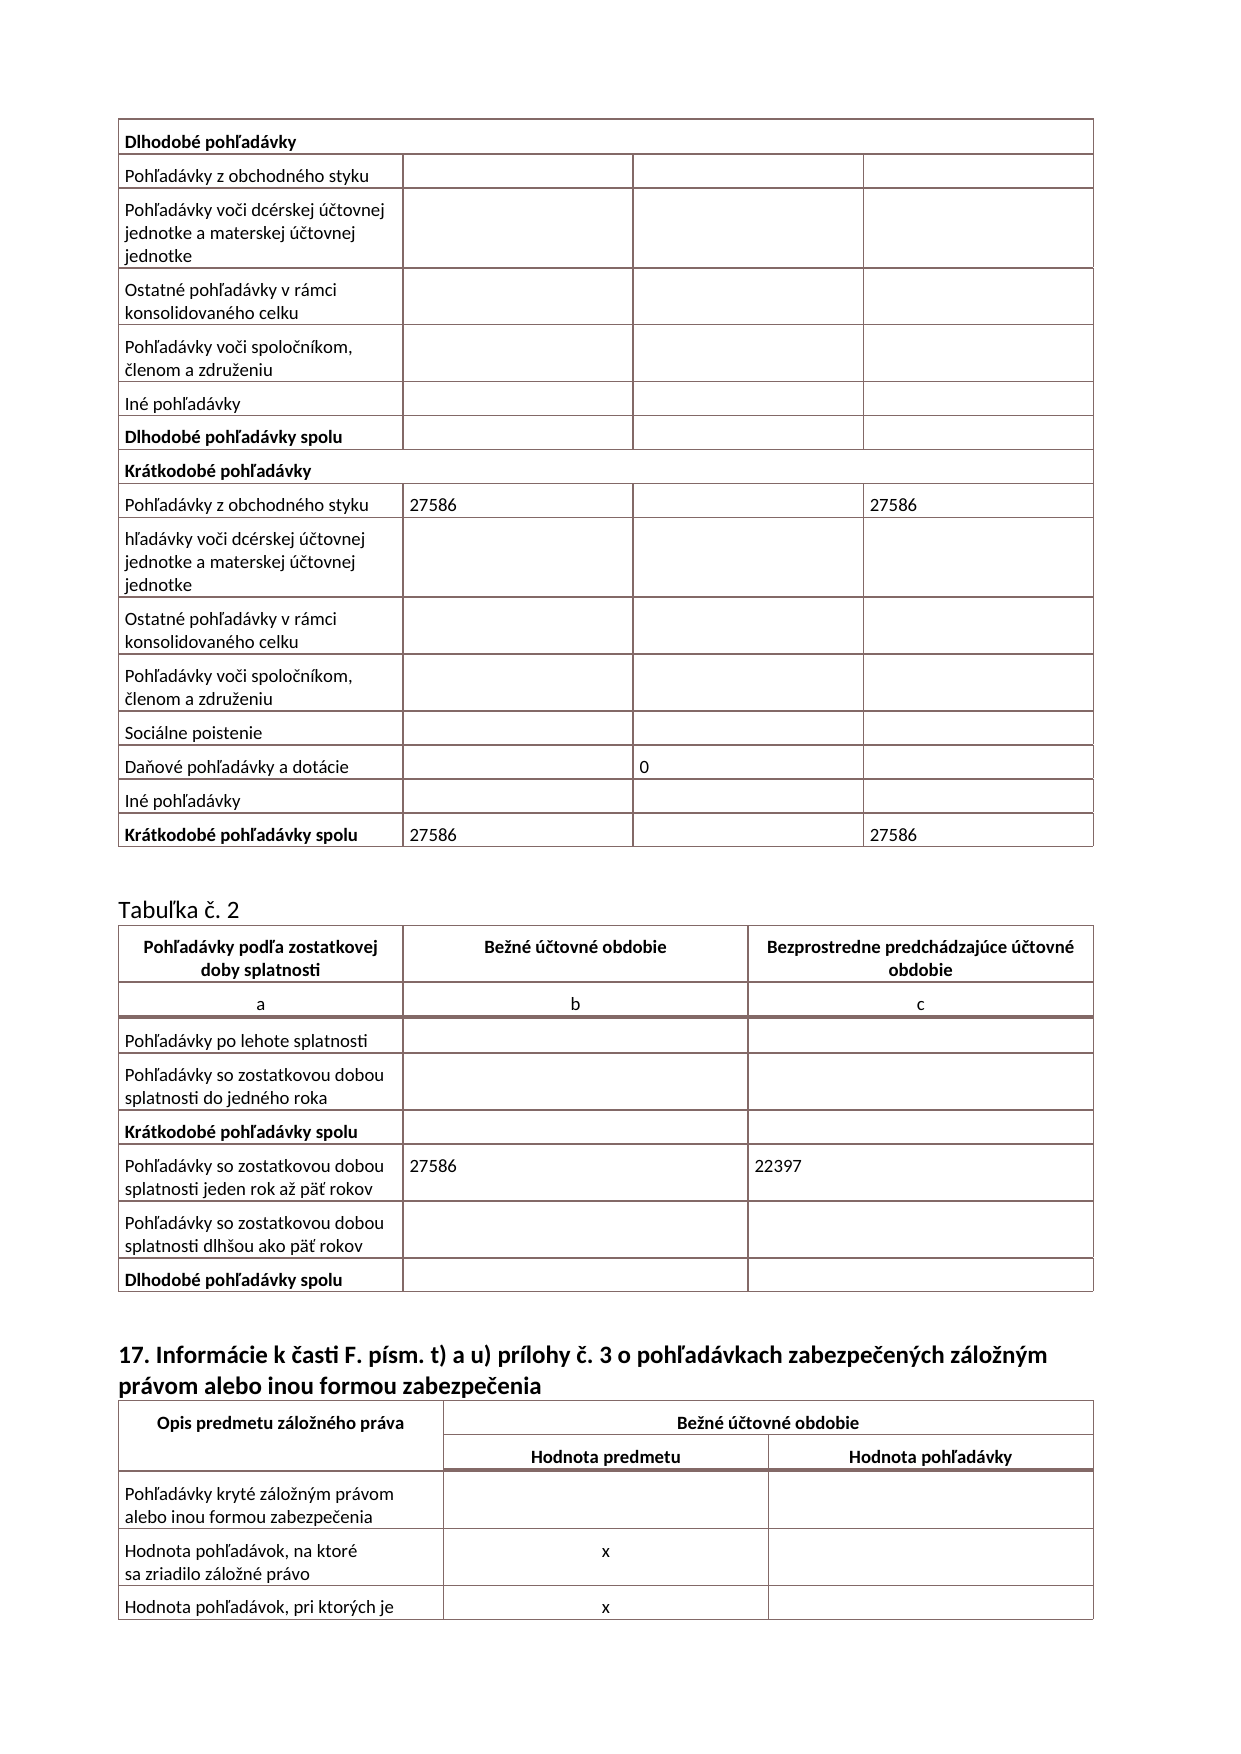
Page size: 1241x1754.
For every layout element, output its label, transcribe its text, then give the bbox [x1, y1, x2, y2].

table_cell [404, 655, 632, 710]
table_cell [634, 416, 863, 449]
table_cell Pohľadávky so zostatkovou dobou splatnosti do jedného roka [119, 1054, 402, 1109]
table_cell b [404, 983, 747, 1015]
table_cell 27586 [404, 484, 632, 517]
text 17. Informácie k časti F. písm. t) a u) prílohy č. 3 o pohľadávkach zabezpečených záložným právom alebo inou formou zabezpečenia [118, 1339, 1122, 1400]
table_cell [634, 814, 863, 846]
table_cell [404, 269, 632, 324]
table_cell Dlhodobé pohľadávky [119, 120, 1093, 153]
table_cell Pohľadávky kryté záložným právom alebo inou formou zabezpečenia [119, 1472, 443, 1528]
table_cell [864, 382, 1093, 415]
table_cell [864, 780, 1093, 812]
table_cell [864, 325, 1093, 381]
table_cell [749, 1259, 1093, 1291]
table_cell Pohľadávky so zostatkovou dobou splatnosti jeden rok až päť rokov [119, 1145, 402, 1200]
table_cell [404, 155, 632, 187]
table_cell Pohľadávky z obchodného styku [119, 155, 402, 187]
table_cell [404, 1019, 747, 1052]
table_cell Pohľadávky voči spoločníkom, členom a združeniu [119, 655, 402, 710]
table_cell [404, 1111, 747, 1143]
table_cell [404, 416, 632, 449]
table_cell [769, 1586, 1093, 1619]
table_cell Hodnota pohľadávky [769, 1435, 1093, 1468]
table_cell Krátkodobé pohľadávky [119, 450, 1093, 483]
table_cell Dlhodobé pohľadávky spolu [119, 416, 402, 449]
table_cell [749, 1019, 1093, 1052]
table_cell a [119, 983, 402, 1015]
table_cell hľadávky voči dcérskej účtovnej jednotke a materskej účtovnej jednotke [119, 518, 402, 596]
table_cell Ostatné pohľadávky v rámci konsolidovaného celku [119, 269, 402, 324]
table_cell [404, 518, 632, 596]
table_cell [864, 712, 1093, 744]
table_cell Pohľadávky voči spoločníkom, členom a združeniu [119, 325, 402, 381]
table_cell Hodnota pohľadávok, pri ktorých je [119, 1586, 443, 1619]
table_cell [634, 155, 863, 187]
table_cell Sociálne poistenie [119, 712, 402, 744]
table_header Bezprostredne predchádzajúce účtovné obdobie [749, 926, 1093, 981]
table_cell [404, 1202, 747, 1257]
table_cell [634, 780, 863, 812]
table_cell 27586 [864, 484, 1093, 517]
table_cell [749, 1054, 1093, 1109]
table_cell [864, 155, 1093, 187]
table_cell [864, 189, 1093, 267]
table_cell [634, 382, 863, 415]
table_cell [634, 325, 863, 381]
table_header Bežné účtovné obdobie [444, 1401, 1093, 1434]
table_cell [864, 518, 1093, 596]
table_cell Hodnota pohľadávok, na ktoré sa zriadilo záložné právo [119, 1529, 443, 1585]
table_cell [404, 746, 632, 778]
table_cell Iné pohľadávky [119, 780, 402, 812]
table_cell Pohľadávky voči dcérskej účtovnej jednotke a materskej účtovnej jednotke [119, 189, 402, 267]
table_cell [404, 382, 632, 415]
table_cell [404, 712, 632, 744]
table_cell Pohľadávky so zostatkovou dobou splatnosti dlhšou ako päť rokov [119, 1202, 402, 1257]
table_cell [404, 1259, 747, 1291]
table_cell c [749, 983, 1093, 1015]
table_cell [864, 746, 1093, 778]
table_cell [769, 1472, 1093, 1528]
table_cell [444, 1472, 768, 1528]
table_cell Dlhodobé pohľadávky spolu [119, 1259, 402, 1291]
table_cell [769, 1529, 1093, 1585]
table_cell 27586 [864, 814, 1093, 846]
table_cell [634, 598, 863, 653]
table_header Opis predmetu záložného práva [119, 1401, 443, 1470]
table_cell Daňové pohľadávky a dotácie [119, 746, 402, 778]
table_cell Krátkodobé pohľadávky spolu [119, 1111, 402, 1143]
table_header Bežné účtovné obdobie [404, 926, 747, 981]
table_cell [634, 189, 863, 267]
table_cell Pohľadávky z obchodného styku [119, 484, 402, 517]
table_cell [864, 416, 1093, 449]
table_cell 27586 [404, 814, 632, 846]
table_cell [864, 598, 1093, 653]
table_cell Ostatné pohľadávky v rámci konsolidovaného celku [119, 598, 402, 653]
table_cell [634, 712, 863, 744]
table_header Pohľadávky podľa zostatkovej doby splatnosti [119, 926, 402, 981]
table_cell Iné pohľadávky [119, 382, 402, 415]
table_cell x [444, 1529, 768, 1585]
table_cell [404, 1054, 747, 1109]
table_cell [634, 269, 863, 324]
table_cell [404, 780, 632, 812]
table_cell x [444, 1586, 768, 1619]
table_cell [404, 325, 632, 381]
table_cell [634, 655, 863, 710]
table_cell Pohľadávky po lehote splatnosti [119, 1019, 402, 1052]
text Tabuľka č. 2 [118, 894, 1122, 925]
table_cell [634, 518, 863, 596]
table_cell [864, 655, 1093, 710]
table_cell [864, 269, 1093, 324]
table_cell [404, 598, 632, 653]
table_cell [404, 189, 632, 267]
table_cell 0 [634, 746, 863, 778]
table_cell Hodnota predmetu [444, 1435, 768, 1468]
table_cell 27586 [404, 1145, 747, 1200]
table_cell [634, 484, 863, 517]
table_cell [749, 1111, 1093, 1143]
table_cell [749, 1202, 1093, 1257]
table_cell 22397 [749, 1145, 1093, 1200]
table_cell Krátkodobé pohľadávky spolu [119, 814, 402, 846]
